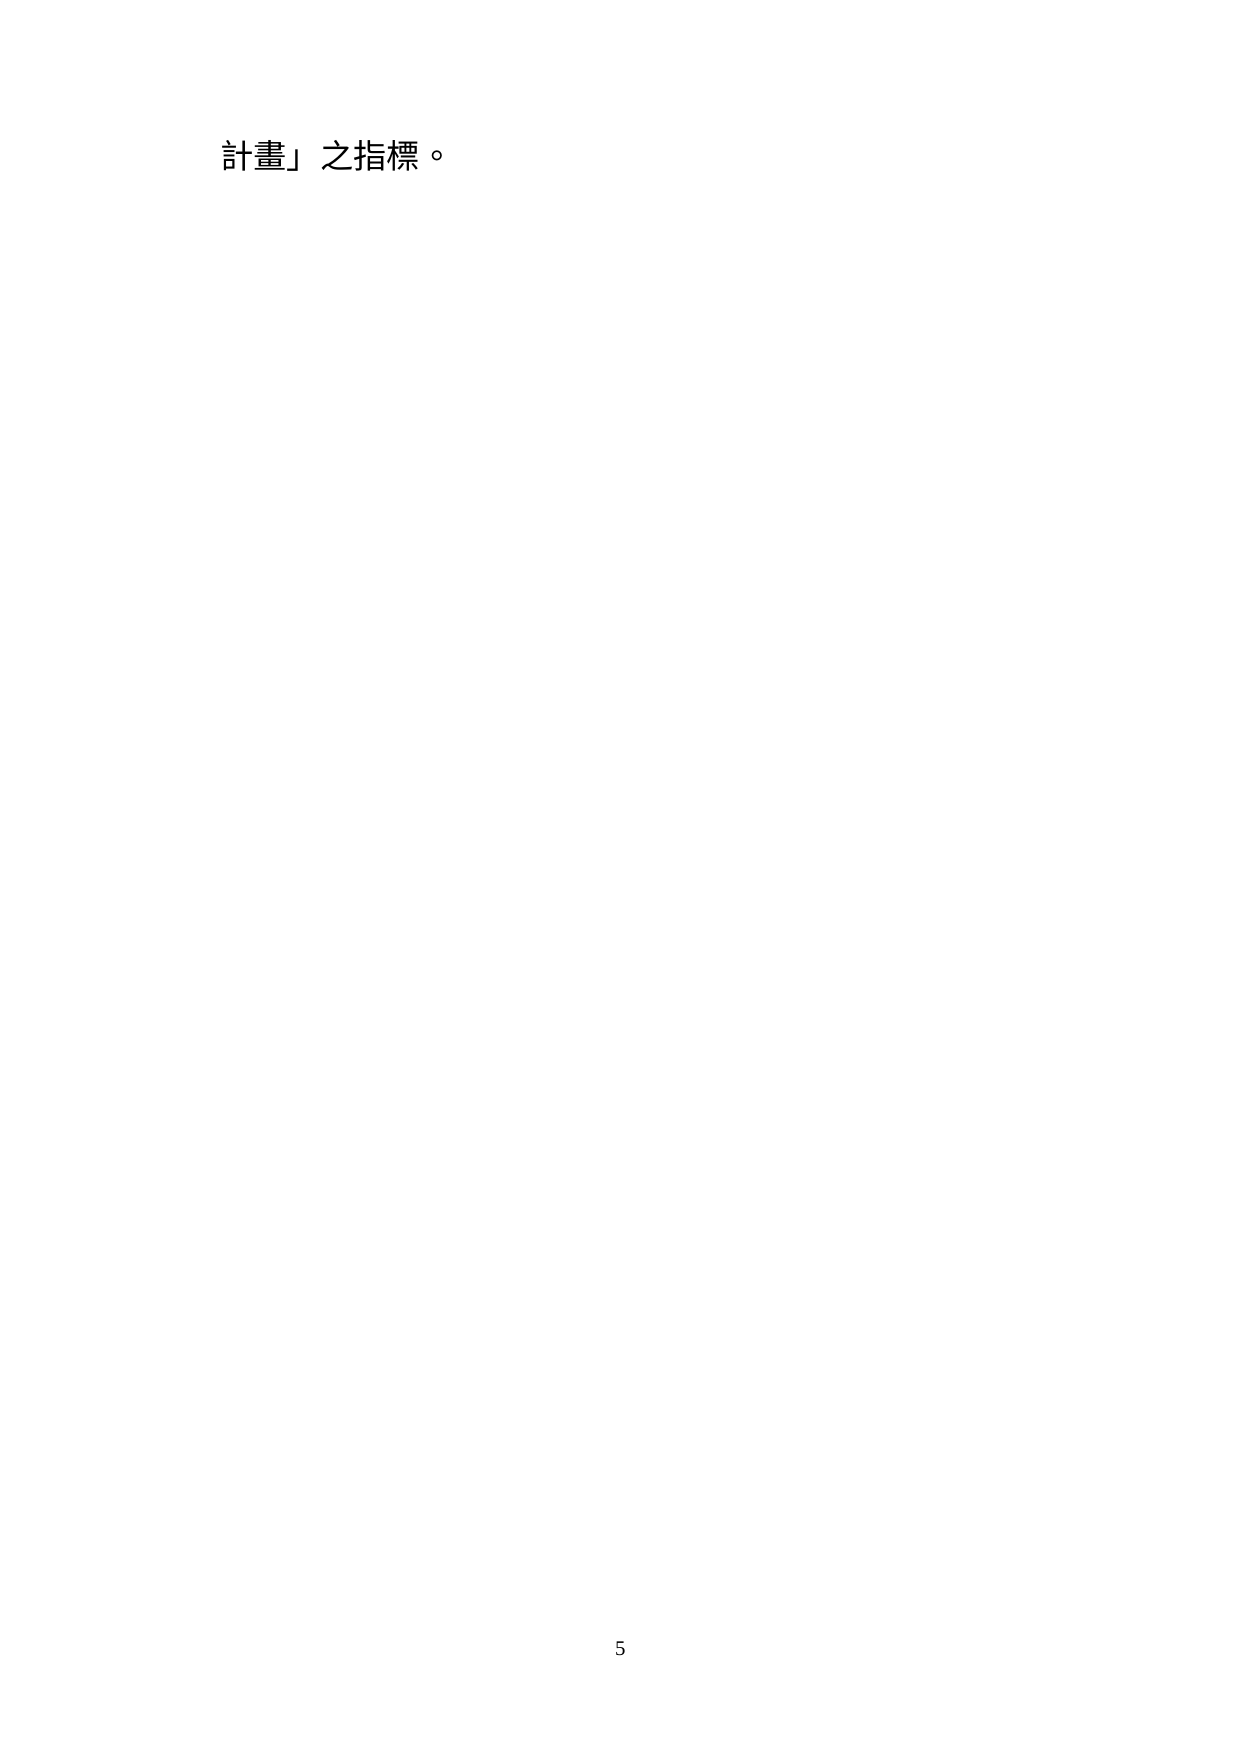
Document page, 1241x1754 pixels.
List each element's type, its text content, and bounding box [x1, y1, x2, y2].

text 計畫」之指標。 [193, 112, 1122, 175]
